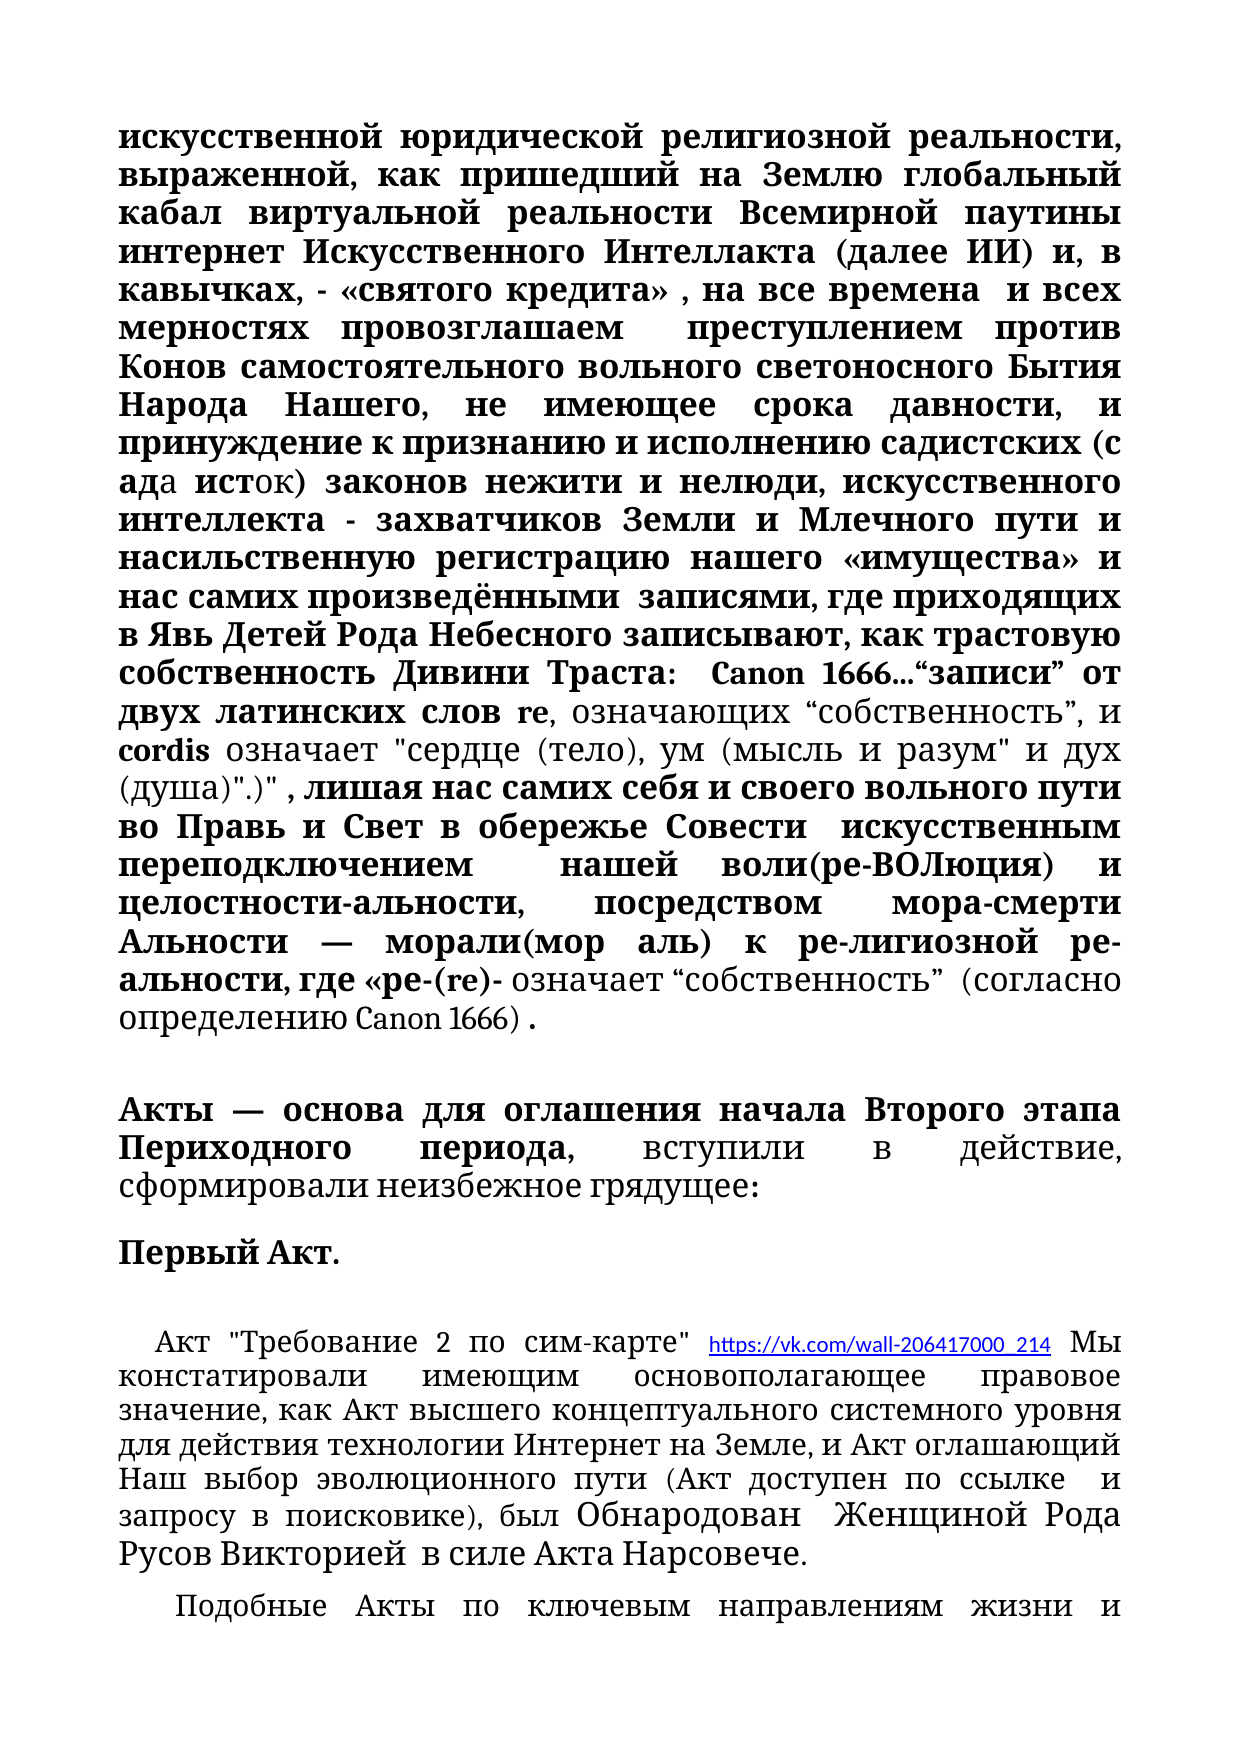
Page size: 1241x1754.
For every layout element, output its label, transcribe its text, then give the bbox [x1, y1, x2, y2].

text Акты — основа для оглашения начала Второго этапа Периходного периода, вступили в действие, сформировали неизбежное грядущее: [118, 1091, 1122, 1206]
text искусственной юридической религиозной реальности, выраженной, как пришедший на Землю глобальный кабал виртуальной реальности Всемирной паутины интернет Искусственного Интеллакта (далее ИИ) и, в кавычках, - «святого кредита» , на все времена и всех мерностях провозглашаем преступлением против Конов самостоятельного вольного светоносного Бытия Народа Нашего, не имеющее срока давности, и принуждение к признанию и исполнению садистских (с ада исток) законов нежити и нелюди, искусственного интеллекта - захватчиков Земли и Млечного пути и насильственную регистрацию нашего «имущества» и нас самих произведёнными записями, где приходящих в Явь Детей Рода Небесного записывают, как трастовую собственность Дивини Траста: Canon 1666...“записи” от двух латинских слов re, означающих “собственность”, и cordis означает "сердце (тело), ум (мысль и разум" и дух (душа)".)" , лишая нас самих себя и своего вольного пути во Правь и Свет в обережье Совести искусственным переподключением нашей воли(ре-ВОЛюция) и целостности-альности, посредством мора-смерти Альности — морали(мор аль) к ре-лигиозной ре-альности, где «ре-(re)- означает “собственность” (согласно определению Canon 1666) . [118, 118, 1122, 1038]
text Подобные Акты по ключевым направлениям жизни и [118, 1586, 1122, 1624]
text Первый Акт. [118, 1234, 1122, 1272]
text Акт "Требование 2 по сим-карте" https://vk.com/wall-206417000_214 Мы констатировали имеющим основополагающее правовое значение, как Акт высшего концептуального системного уровня для действия технологии Интернет на Земле, и Акт оглашающий Наш выбор эволюционного пути (Акт доступен по ссылке и запросу в поисковике), был Обнародован Женщиной Рода Русов Викторией в силе Акта Нарсовече. [118, 1326, 1122, 1573]
